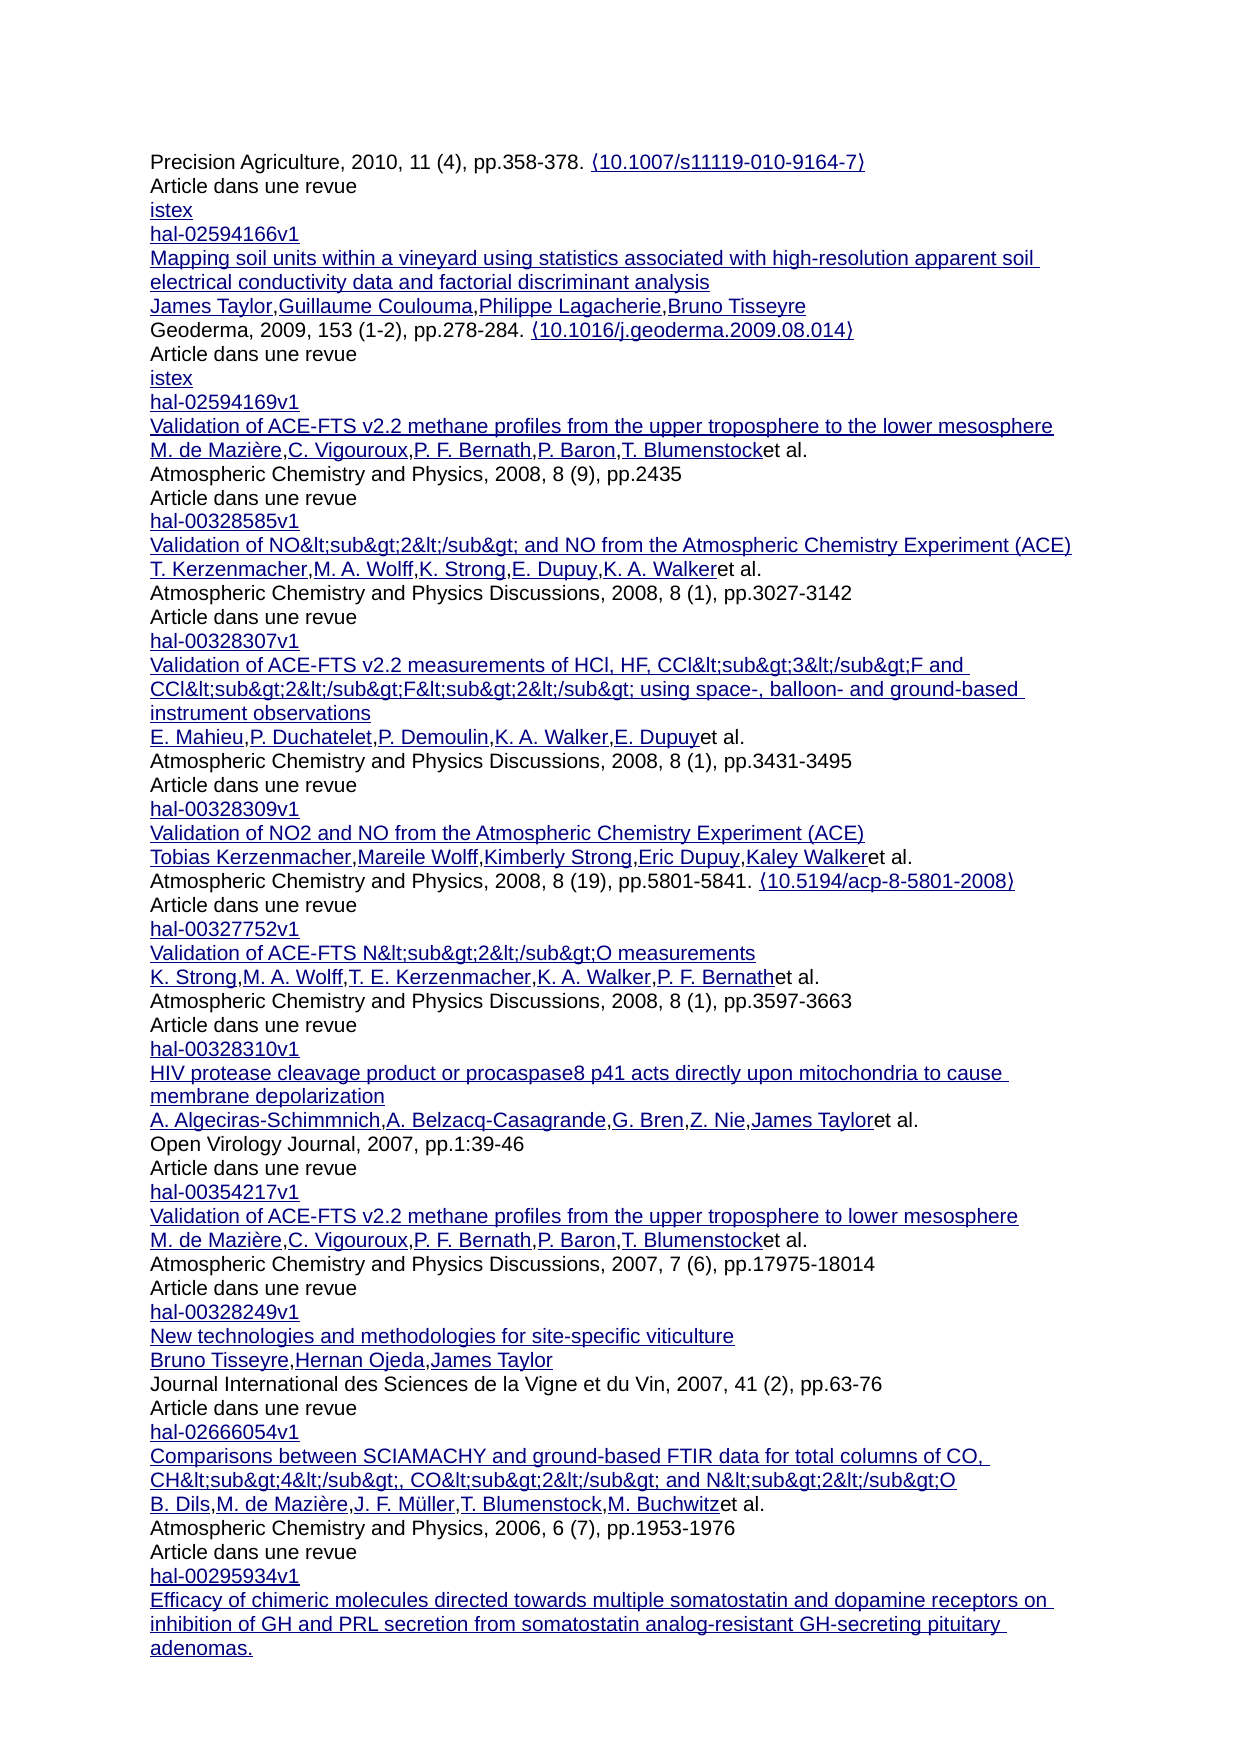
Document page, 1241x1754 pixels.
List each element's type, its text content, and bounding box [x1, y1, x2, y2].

table_cell Validation of ACE-FTS v2.2 methane profiles from the upper troposphere to the lower mesosphere M. de Mazière,C. Vigouroux,P. F. Bernath,P. Baron,T. Blumenstocket al. Atmospheric Chemistry and Physics, 2008, 8 (9), pp.2435 Article dans une revue hal-00328585v1 [150, 414, 1090, 533]
table_cell New technologies and methodologies for site-specific viticulture Bruno Tisseyre,Hernan Ojeda,James Taylor Journal International des Sciences de la Vigne et du Vin, 2007, 41 (2), pp.63-76 Article dans une revue hal-02666054v1 [150, 1324, 1090, 1444]
table_cell Comparisons between SCIAMACHY and ground-based FTIR data for total columns of CO, CH&lt;sub&gt;4&lt;/sub&gt;, CO&lt;sub&gt;2&lt;/sub&gt; and N&lt;sub&gt;2&lt;/sub&gt;O B. Dils,M. de Mazière,J. F. Müller,T. Blumenstock,M. Buchwitzet al. Atmospheric Chemistry and Physics, 2006, 6 (7), pp.1953-1976 Article dans une revue hal-00295934v1 [150, 1444, 1090, 1587]
table_cell Validation of ACE-FTS v2.2 measurements of HCl, HF, CCl&lt;sub&gt;3&lt;/sub&gt;F and CCl&lt;sub&gt;2&lt;/sub&gt;F&lt;sub&gt;2&lt;/sub&gt; using space-, balloon- and ground-based instrument observations E. Mahieu,P. Duchatelet,P. Demoulin,K. A. Walker,E. Dupuyet al. Atmospheric Chemistry and Physics Discussions, 2008, 8 (1), pp.3431-3495 Article dans une revue hal-00328309v1 [150, 653, 1090, 821]
table_cell Validation of ACE-FTS N&lt;sub&gt;2&lt;/sub&gt;O measurements K. Strong,M. A. Wolff,T. E. Kerzenmacher,K. A. Walker,P. F. Bernathet al. Atmospheric Chemistry and Physics Discussions, 2008, 8 (1), pp.3597-3663 Article dans une revue hal-00328310v1 [150, 941, 1090, 1060]
table_cell Validation of NO&lt;sub&gt;2&lt;/sub&gt; and NO from the Atmospheric Chemistry Experiment (ACE) T. Kerzenmacher,M. A. Wolff,K. Strong,E. Dupuy,K. A. Walkeret al. Atmospheric Chemistry and Physics Discussions, 2008, 8 (1), pp.3027-3142 Article dans une revue hal-00328307v1 [150, 533, 1090, 653]
table_cell Validation of NO2 and NO from the Atmospheric Chemistry Experiment (ACE) Tobias Kerzenmacher,Mareile Wolff,Kimberly Strong,Eric Dupuy,Kaley Walkeret al. Atmospheric Chemistry and Physics, 2008, 8 (19), pp.5801-5841. ⟨10.5194/acp-8-5801-2008⟩ Article dans une revue hal-00327752v1 [150, 821, 1090, 941]
table_cell Efficacy of chimeric molecules directed towards multiple somatostatin and dopamine receptors on inhibition of GH and PRL secretion from somatostatin analog-resistant GH-secreting pituitary adenomas. [150, 1588, 1090, 1659]
table_cell Mapping soil units within a vineyard using statistics associated with high-resolution apparent soil electrical conductivity data and factorial discriminant analysis James Taylor,Guillaume Coulouma,Philippe Lagacherie,Bruno Tisseyre Geoderma, 2009, 153 (1-2), pp.278-284. ⟨10.1016/j.geoderma.2009.08.014⟩ Article dans une revue istex hal-02594169v1 [150, 246, 1090, 413]
table_cell HIV protease cleavage product or procaspase8 p41 acts directly upon mitochondria to cause membrane depolarization A. Algeciras-Schimmnich,A. Belzacq-Casagrande,G. Bren,Z. Nie,James Tayloret al. Open Virology Journal, 2007, pp.1:39-46 Article dans une revue hal-00354217v1 [150, 1060, 1090, 1204]
table_cell Validation of ACE-FTS v2.2 methane profiles from the upper troposphere to lower mesosphere M. de Mazière,C. Vigouroux,P. F. Bernath,P. Baron,T. Blumenstocket al. Atmospheric Chemistry and Physics Discussions, 2007, 7 (6), pp.17975-18014 Article dans une revue hal-00328249v1 [150, 1204, 1090, 1324]
table_cell Precision Agriculture, 2010, 11 (4), pp.358-378. ⟨10.1007/s11119-010-9164-7⟩ Article dans une revue istex hal-02594166v1 [150, 150, 1090, 246]
